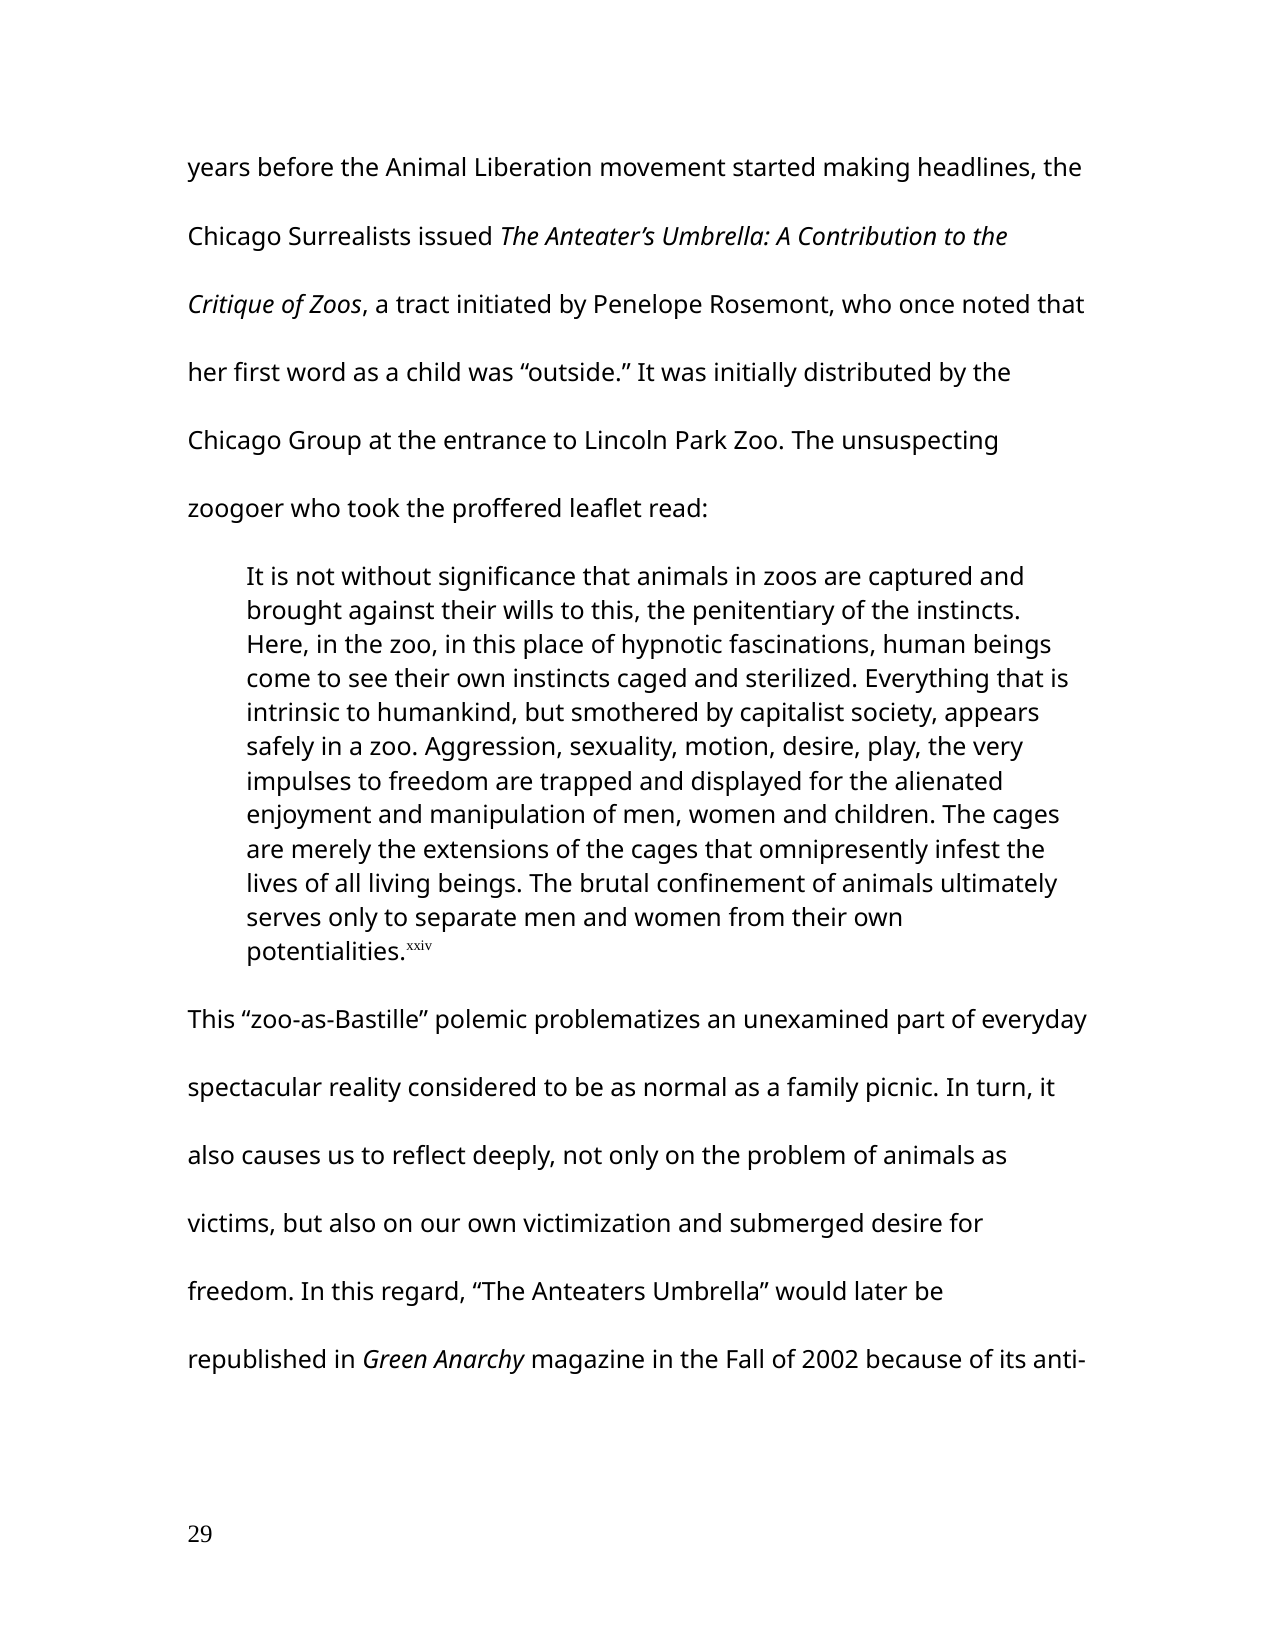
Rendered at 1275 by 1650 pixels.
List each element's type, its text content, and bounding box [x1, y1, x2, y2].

text This “zoo-as-Bastille” polemic problematizes an unexamined part of everyday spectacular reality considered to be as normal as a family picnic. In turn, it also causes us to reflect deeply, not only on the problem of animals as victims, but also on our own victimization and submerged desire for freedom. In this regard, “The Anteaters Umbrella” would later be republished in Green Anarchy magazine in the Fall of 2002 because of its anti- [187, 1002, 1088, 1376]
text years before the Animal Liberation movement started making headlines, the Chicago Surrealists issued The Anteater’s Umbrella: A Contribution to the Critique of Zoos, a tract initiated by Penelope Rosemont, who once noted that her first word as a child was “outside.” It was initially distributed by the Chicago Group at the entrance to Lincoln Park Zoo. The unsuspecting zoogoer who took the proffered leaflet read: [187, 150, 1088, 525]
text It is not without significance that animals in zoos are captured and brought against their wills to this, the penitentiary of the instincts. Here, in the zoo, in this place of hypnotic fascinations, human beings come to see their own instincts caged and sterilized. Everything that is intrinsic to humankind, but smothered by capitalist society, appears safely in a zoo. Aggression, sexuality, motion, desire, play, the very impulses to freedom are trapped and displayed for the alienated enjoyment and manipulation of men, women and children. The cages are merely the extensions of the cages that omnipresently infest the lives of all living beings. The brutal confinement of animals ultimately serves only to separate men and women from their own potentialities. [246, 559, 1088, 967]
